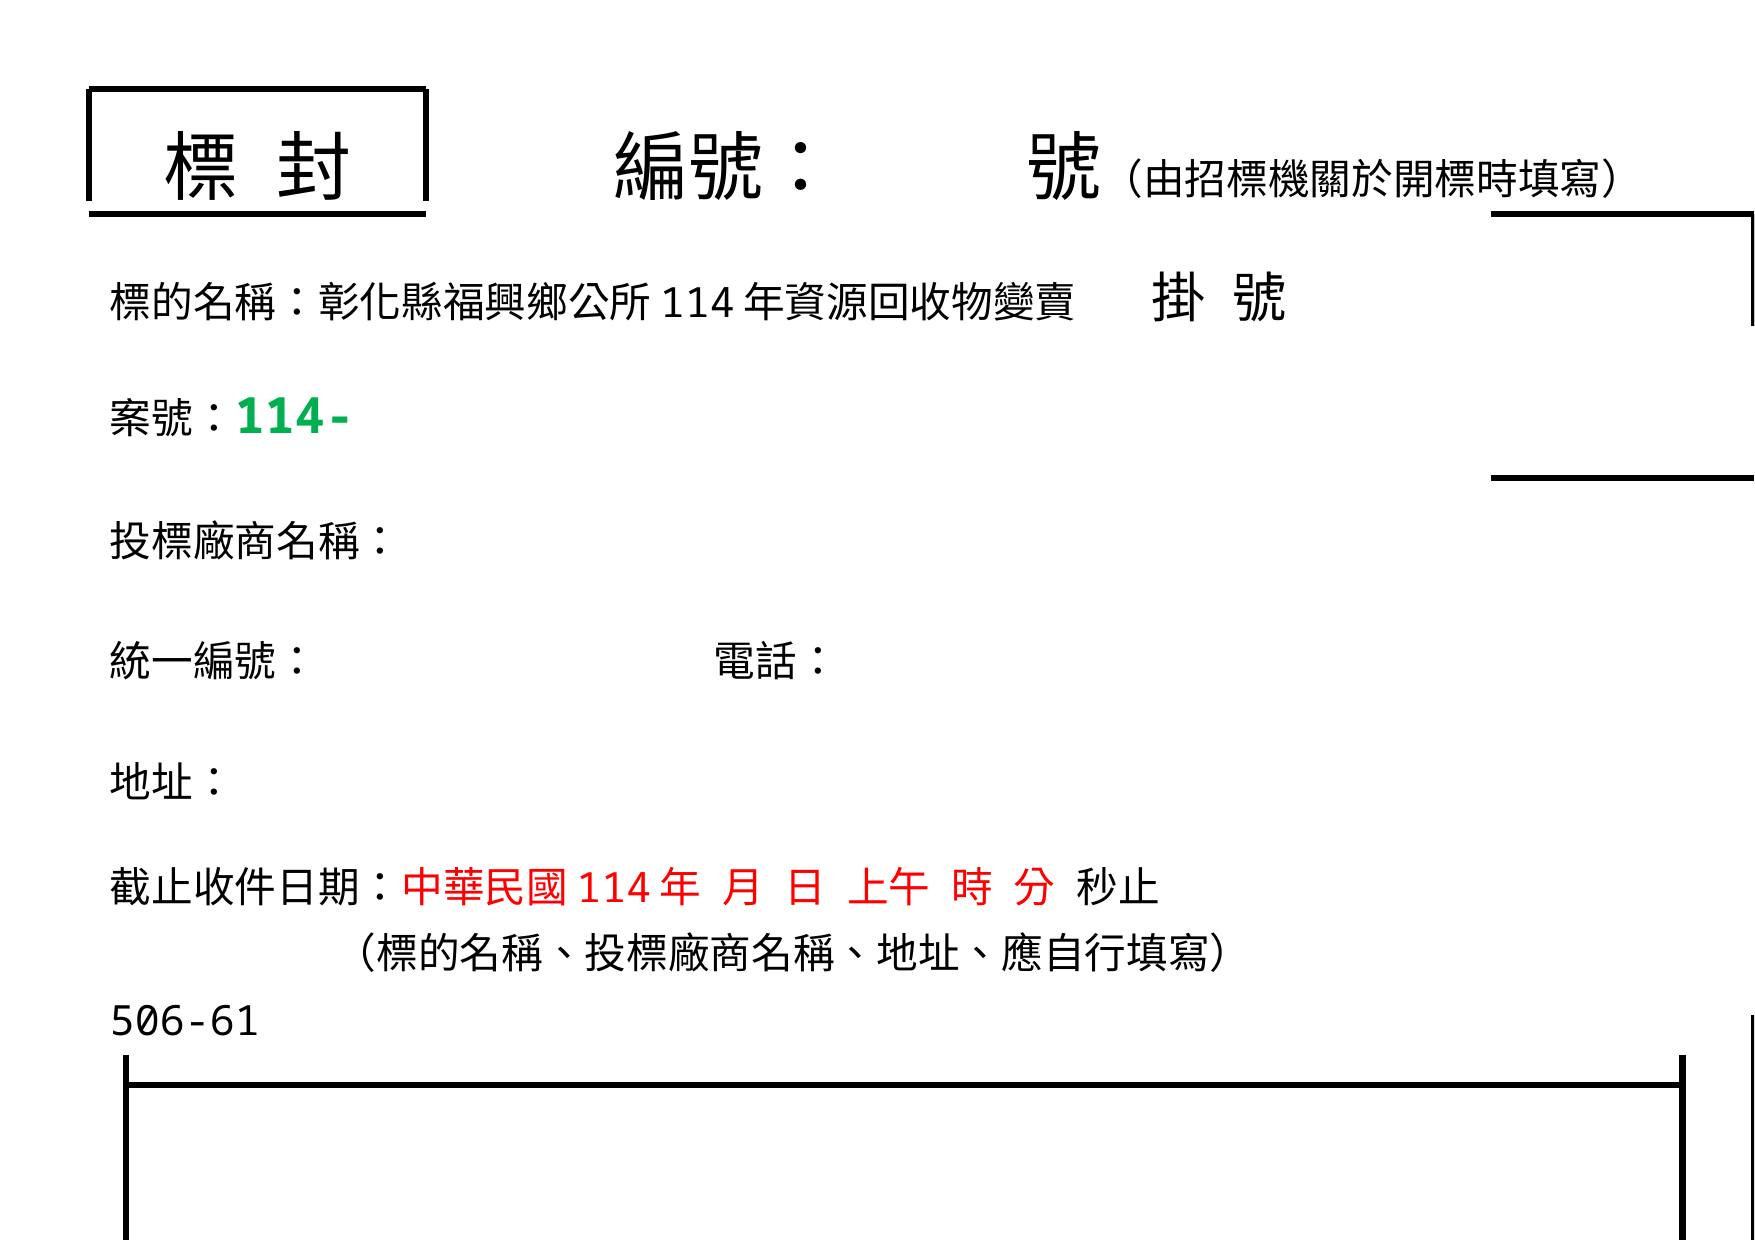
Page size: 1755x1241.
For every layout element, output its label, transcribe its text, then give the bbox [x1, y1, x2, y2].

text 截止收件日期：中華民國114年 月 日 上午 時 分 秒止 [89, 843, 1666, 905]
text 標的名稱：彰化縣福興鄉公所114年資源回收物變賣 掛 號 [89, 221, 1666, 346]
text 統一編號： 電話： [89, 628, 1666, 689]
text （標的名稱、投標廠商名稱、地址、應自行填寫） [89, 909, 1666, 972]
text 506-61 [89, 990, 1666, 1047]
text 標 封 編號： 號（由招標機關於開標時填寫） [89, 89, 1666, 214]
text 地址： [89, 749, 1666, 809]
text 投標廠商名稱： [89, 508, 1666, 568]
text 案號：114- [89, 380, 1666, 448]
